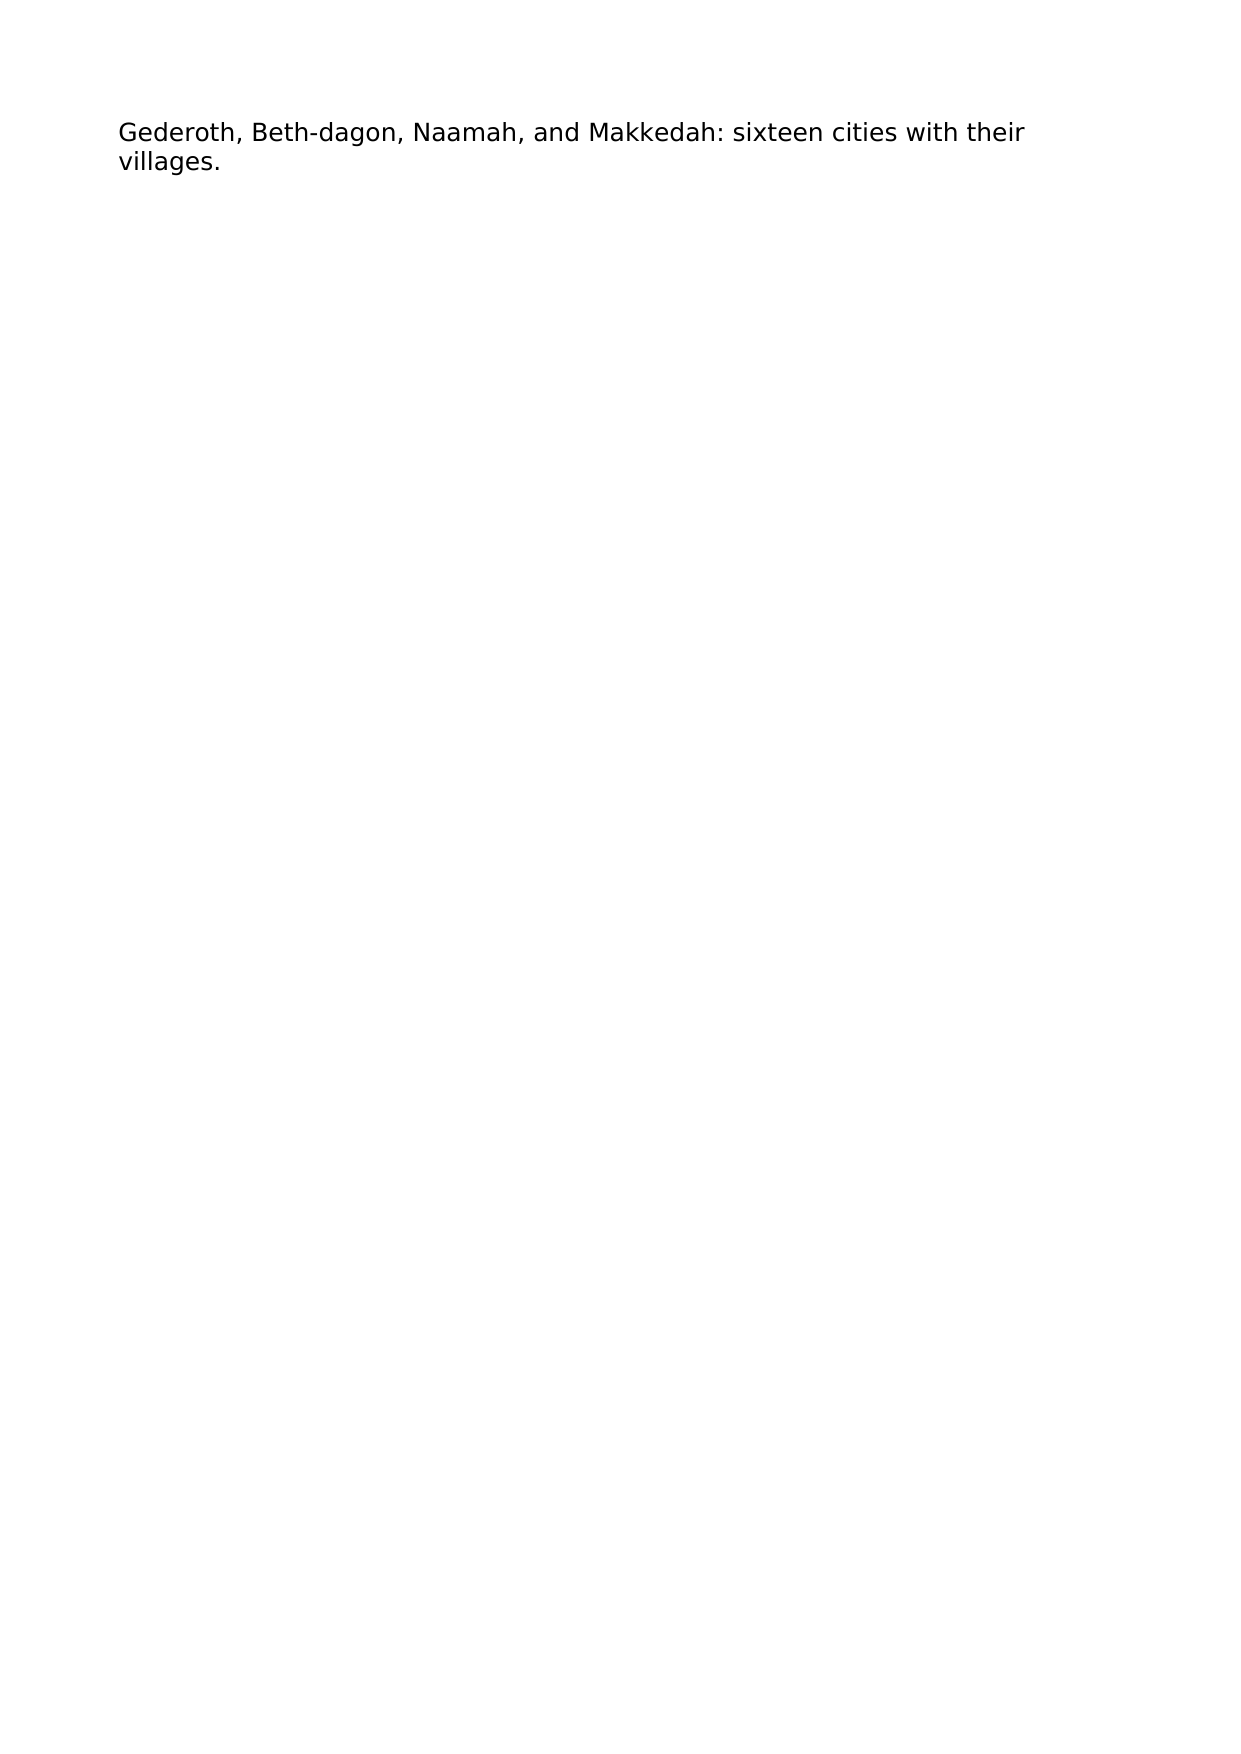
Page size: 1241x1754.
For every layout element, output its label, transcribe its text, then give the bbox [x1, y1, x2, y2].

text Gederoth, Beth-dagon, Naamah, and Makkedah: sixteen cities with their villages. [118, 118, 1122, 176]
